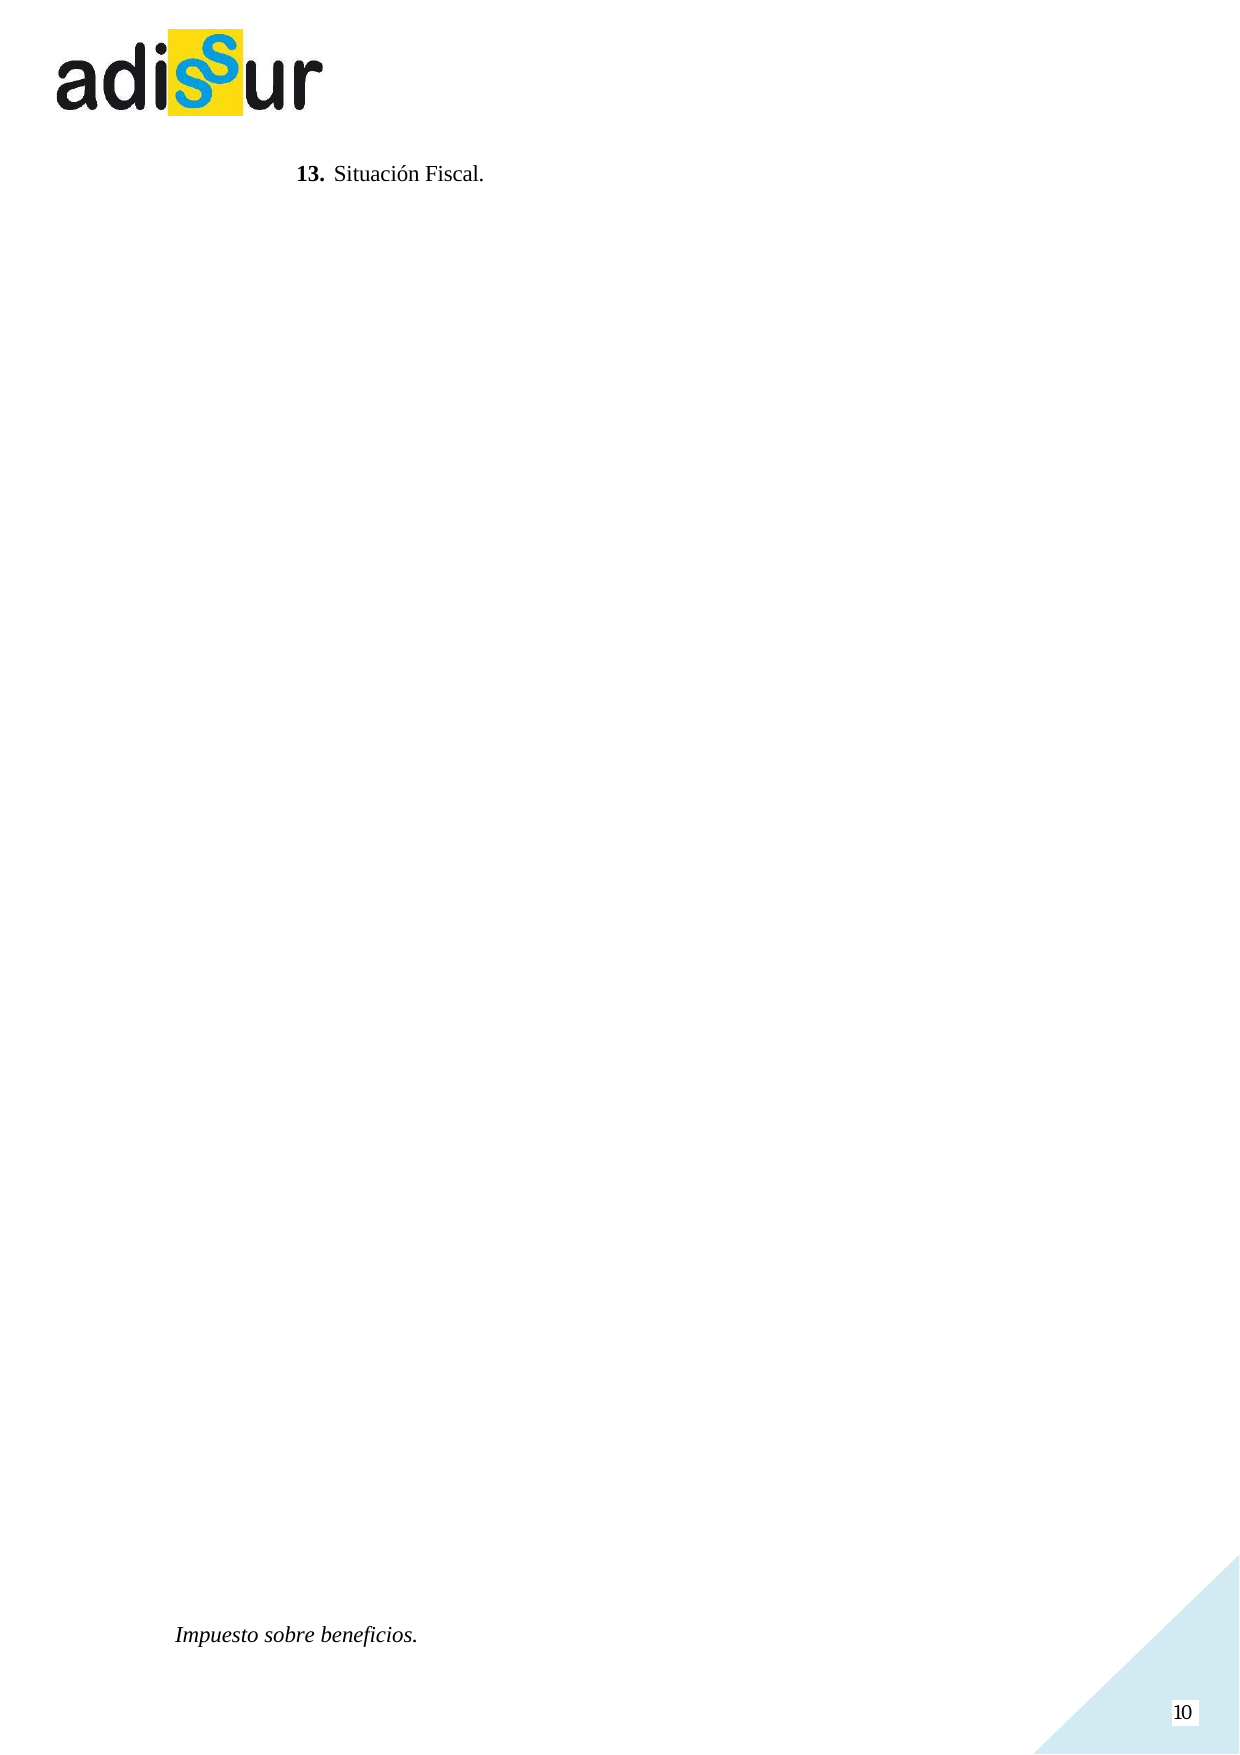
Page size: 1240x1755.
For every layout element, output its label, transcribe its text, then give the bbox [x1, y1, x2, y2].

list Situación Fiscal. [296, 160, 1239, 186]
